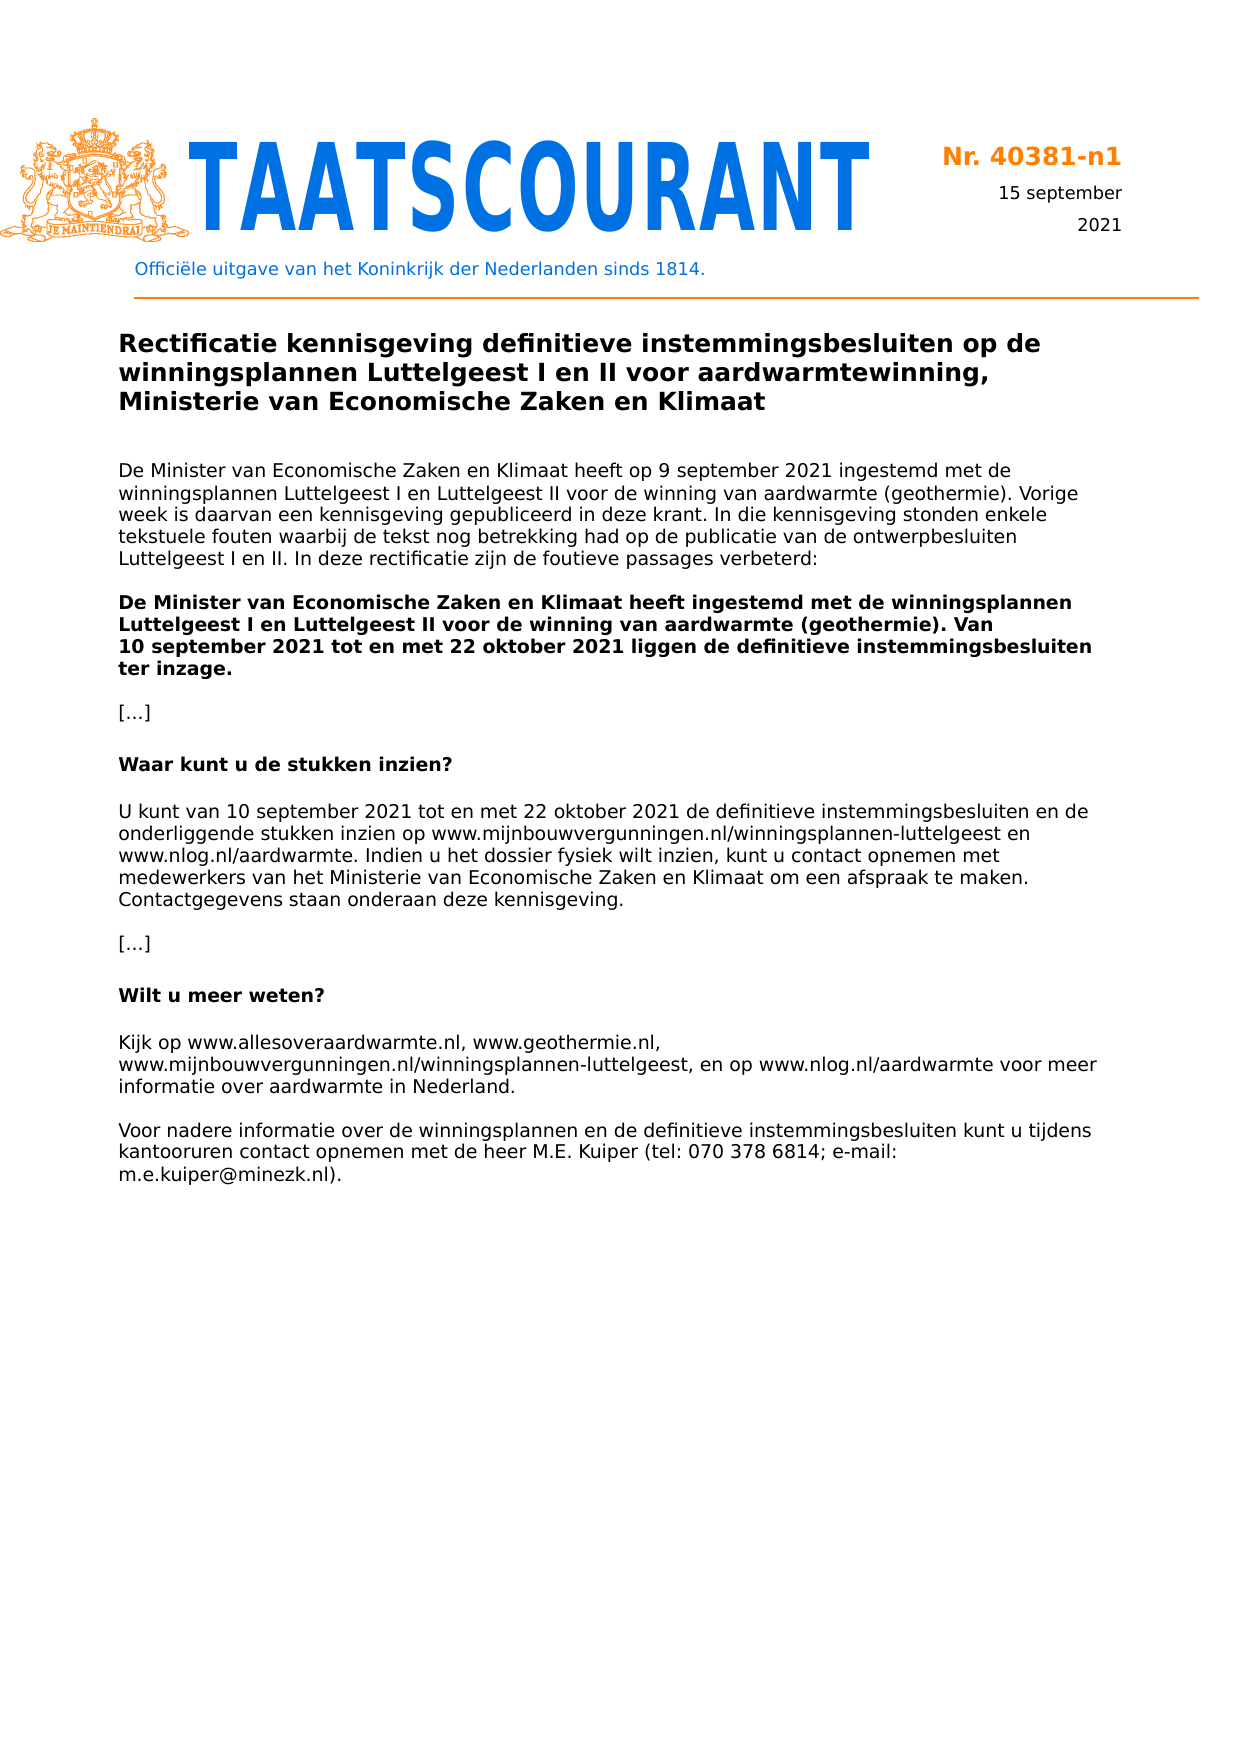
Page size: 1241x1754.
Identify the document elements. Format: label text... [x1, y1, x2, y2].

text [...] [118, 702, 1122, 724]
table_header STAATSCOURANT [134, 118, 939, 259]
text Voor nadere informatie over de winningsplannen en de definitieve instemmingsbesluiten kunt u tijdens kantooruren contact opnemen met de heer M.E. Kuiper (tel: 070 378 6814; e-mail: m.e.kuiper@minezk.nl). [118, 1119, 1122, 1185]
table_cell 15 september [939, 177, 1199, 209]
text U kunt van 10 september 2021 tot en met 22 oktober 2021 de definitieve instemmingsbesluiten en de onderliggende stukken inzien op www.mijnbouwvergunningen.nl/winningsplannen-luttelgeest en www.nlog.nl/aardwarmte. Indien u het dossier fysiek wilt inzien, kunt u contact opnemen met medewerkers van het Ministerie van Economische Zaken en Klimaat om een afspraak te maken. Contactgegevens staan onderaan deze kennisgeving. [118, 801, 1122, 911]
text De Minister van Economische Zaken en Klimaat heeft ingestemd met de winningsplannen Luttelgeest I en Luttelgeest II voor de winning van aardwarmte (geothermie). Van 10 september 2021 tot en met 22 oktober 2021 liggen de definitieve instemmingsbesluiten ter inzage. [118, 592, 1122, 680]
subtitle Wilt u meer weten? [118, 985, 1122, 1007]
picture [0, 118, 189, 242]
text [...] [118, 933, 1122, 955]
subtitle Rectificatie kennisgeving definitieve instemmingsbesluiten op de winningsplannen Luttelgeest I en II voor aardwarmtewinning, Ministerie van Economische Zaken en Klimaat [118, 329, 1122, 417]
subtitle Waar kunt u de stukken inzien? [118, 754, 1122, 776]
table_cell Officiële uitgave van het Koninkrijk der Nederlanden sinds 1814. [134, 259, 1199, 297]
text Kijk op www.allesoveraardwarmte.nl, www.geothermie.nl, www.mijnbouwvergunningen.nl/winningsplannen-luttelgeest, en op www.nlog.nl/aardwarmte voor meer informatie over aardwarmte in Nederland. [118, 1032, 1122, 1098]
table_header [0, 242, 134, 297]
text De Minister van Economische Zaken en Klimaat heeft op 9 september 2021 ingestemd met de winningsplannen Luttelgeest I en Luttelgeest II voor de winning van aardwarmte (geothermie). Vorige week is daarvan een kennisgeving gepubliceerd in deze krant. In die kennisgeving stonden enkele tekstuele fouten waarbij de tekst nog betrekking had op de publicatie van de ontwerpbesluiten Luttelgeest I en II. In deze rectificatie zijn de foutieve passages verbeterd: [118, 460, 1122, 570]
table_header Nr. 40381-n1 [939, 118, 1199, 177]
table_cell 2021 [939, 209, 1199, 259]
